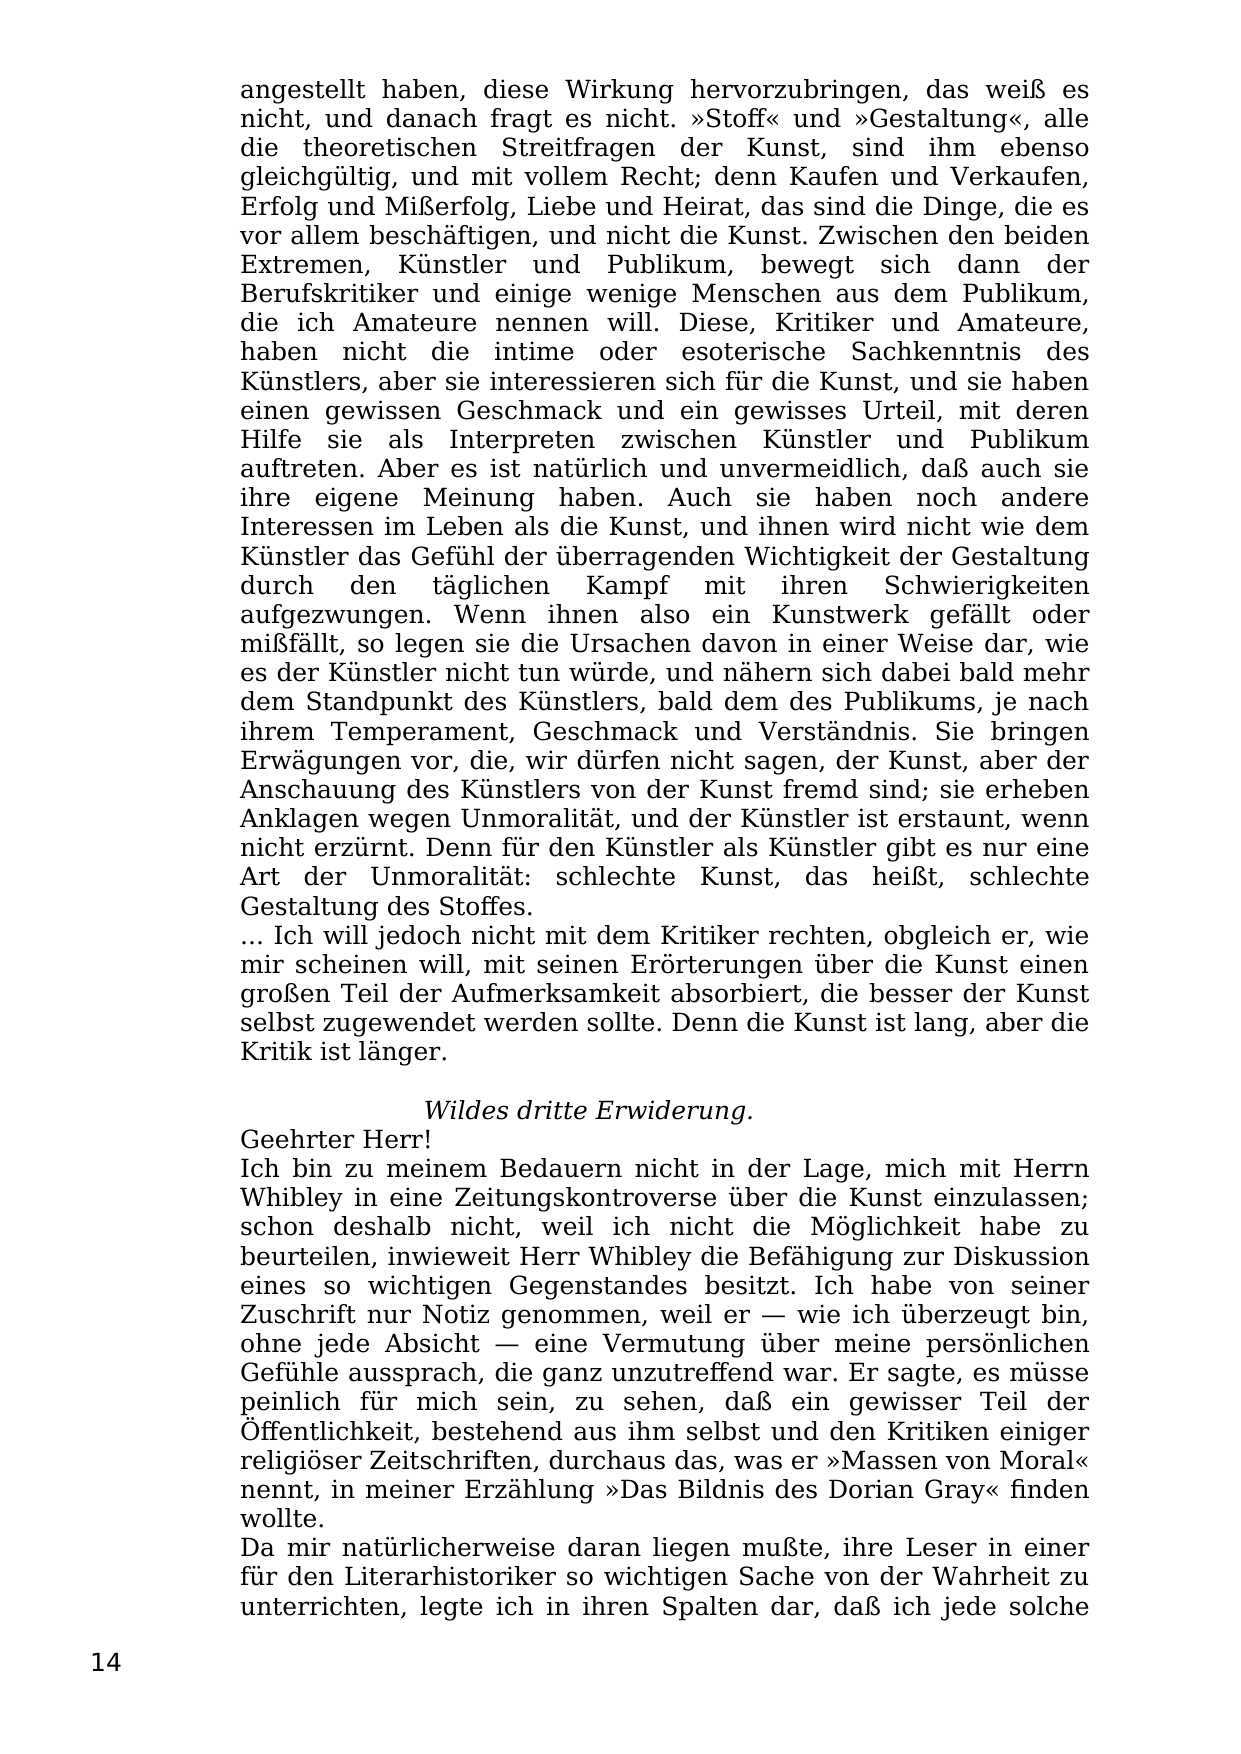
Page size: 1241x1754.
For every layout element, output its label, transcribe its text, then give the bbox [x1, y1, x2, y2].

text Geehrter Herr! [240, 1125, 1091, 1154]
text Wildes dritte Erwiderung. [90, 1096, 1091, 1125]
text Ich bin zu meinem Bedauern nicht in der Lage, mich mit Herrn Whibley in eine Zeitungskontroverse über die Kunst einzulassen; schon deshalb nicht, weil ich nicht die Möglichkeit habe zu beurteilen, inwieweit Herr Whibley die Befähigung zur Diskussion eines so wichtigen Gegenstandes besitzt. Ich habe von seiner Zuschrift nur Notiz genommen, weil er — wie ich überzeugt bin, ohne jede Absicht — eine Vermutung über meine persönlichen Gefühle aussprach, die ganz unzutreffend war. Er sagte, es müsse peinlich für mich sein, zu sehen, daß ein gewisser Teil der Öffentlichkeit, bestehend aus ihm selbst und den Kritiken einiger religiöser Zeitschriften, durchaus das, was er »Massen von Moral« nennt, in meiner Erzählung »Das Bildnis des Dorian Gray« finden wollte. [240, 1154, 1091, 1533]
text ... Ich will jedoch nicht mit dem Kritiker rechten, obgleich er, wie mir scheinen will, mit seinen Erörterungen über die Kunst einen großen Teil der Aufmerksamkeit absorbiert, die besser der Kunst selbst zugewendet werden sollte. Denn die Kunst ist lang, aber die Kritik ist länger. [240, 921, 1091, 1067]
text angestellt haben, diese Wirkung hervorzubringen, das weiß es nicht, und danach fragt es nicht. »Stoff« und »Gestaltung«, alle die theoretischen Streitfragen der Kunst, sind ihm ebenso gleichgültig, und mit vollem Recht; denn Kaufen und Verkaufen, Erfolg und Mißerfolg, Liebe und Heirat, das sind die Dinge, die es vor allem beschäftigen, und nicht die Kunst. Zwischen den beiden Extremen, Künstler und Publikum, bewegt sich dann der Berufskritiker und einige wenige Menschen aus dem Publikum, die ich Amateure nennen will. Diese, Kritiker und Amateure, haben nicht die intime oder esoterische Sachkenntnis des Künstlers, aber sie interessieren sich für die Kunst, und sie haben einen gewissen Geschmack und ein gewisses Urteil, mit deren Hilfe sie als Interpreten zwischen Künstler und Publikum auftreten. Aber es ist natürlich und unvermeidlich, daß auch sie ihre eigene Meinung haben. Auch sie haben noch andere Interessen im Leben als die Kunst, und ihnen wird nicht wie dem Künstler das Gefühl der überragenden Wichtigkeit der Gestaltung durch den täglichen Kampf mit ihren Schwierigkeiten aufgezwungen. Wenn ihnen also ein Kunstwerk gefällt oder mißfällt, so legen sie die Ursachen davon in einer Weise dar, wie es der Künstler nicht tun würde, und nähern sich dabei bald mehr dem Standpunkt des Künstlers, bald dem des Publikums, je nach ihrem Temperament, Geschmack und Verständnis. Sie bringen Erwägungen vor, die, wir dürfen nicht sagen, der Kunst, aber der Anschauung des Künstlers von der Kunst fremd sind; sie erheben Anklagen wegen Unmoralität, und der Künstler ist erstaunt, wenn nicht erzürnt. Denn für den Künstler als Künstler gibt es nur eine Art der Unmoralität: schlechte Kunst, das heißt, schlechte Gestaltung des Stoffes. [240, 75, 1091, 921]
text Da mir natürlicherweise daran liegen mußte, ihre Leser in einer für den Literarhistoriker so wichtigen Sache von der Wahrheit zu unterrichten, legte ich in ihren Spalten dar, daß ich jede solche [240, 1533, 1091, 1621]
